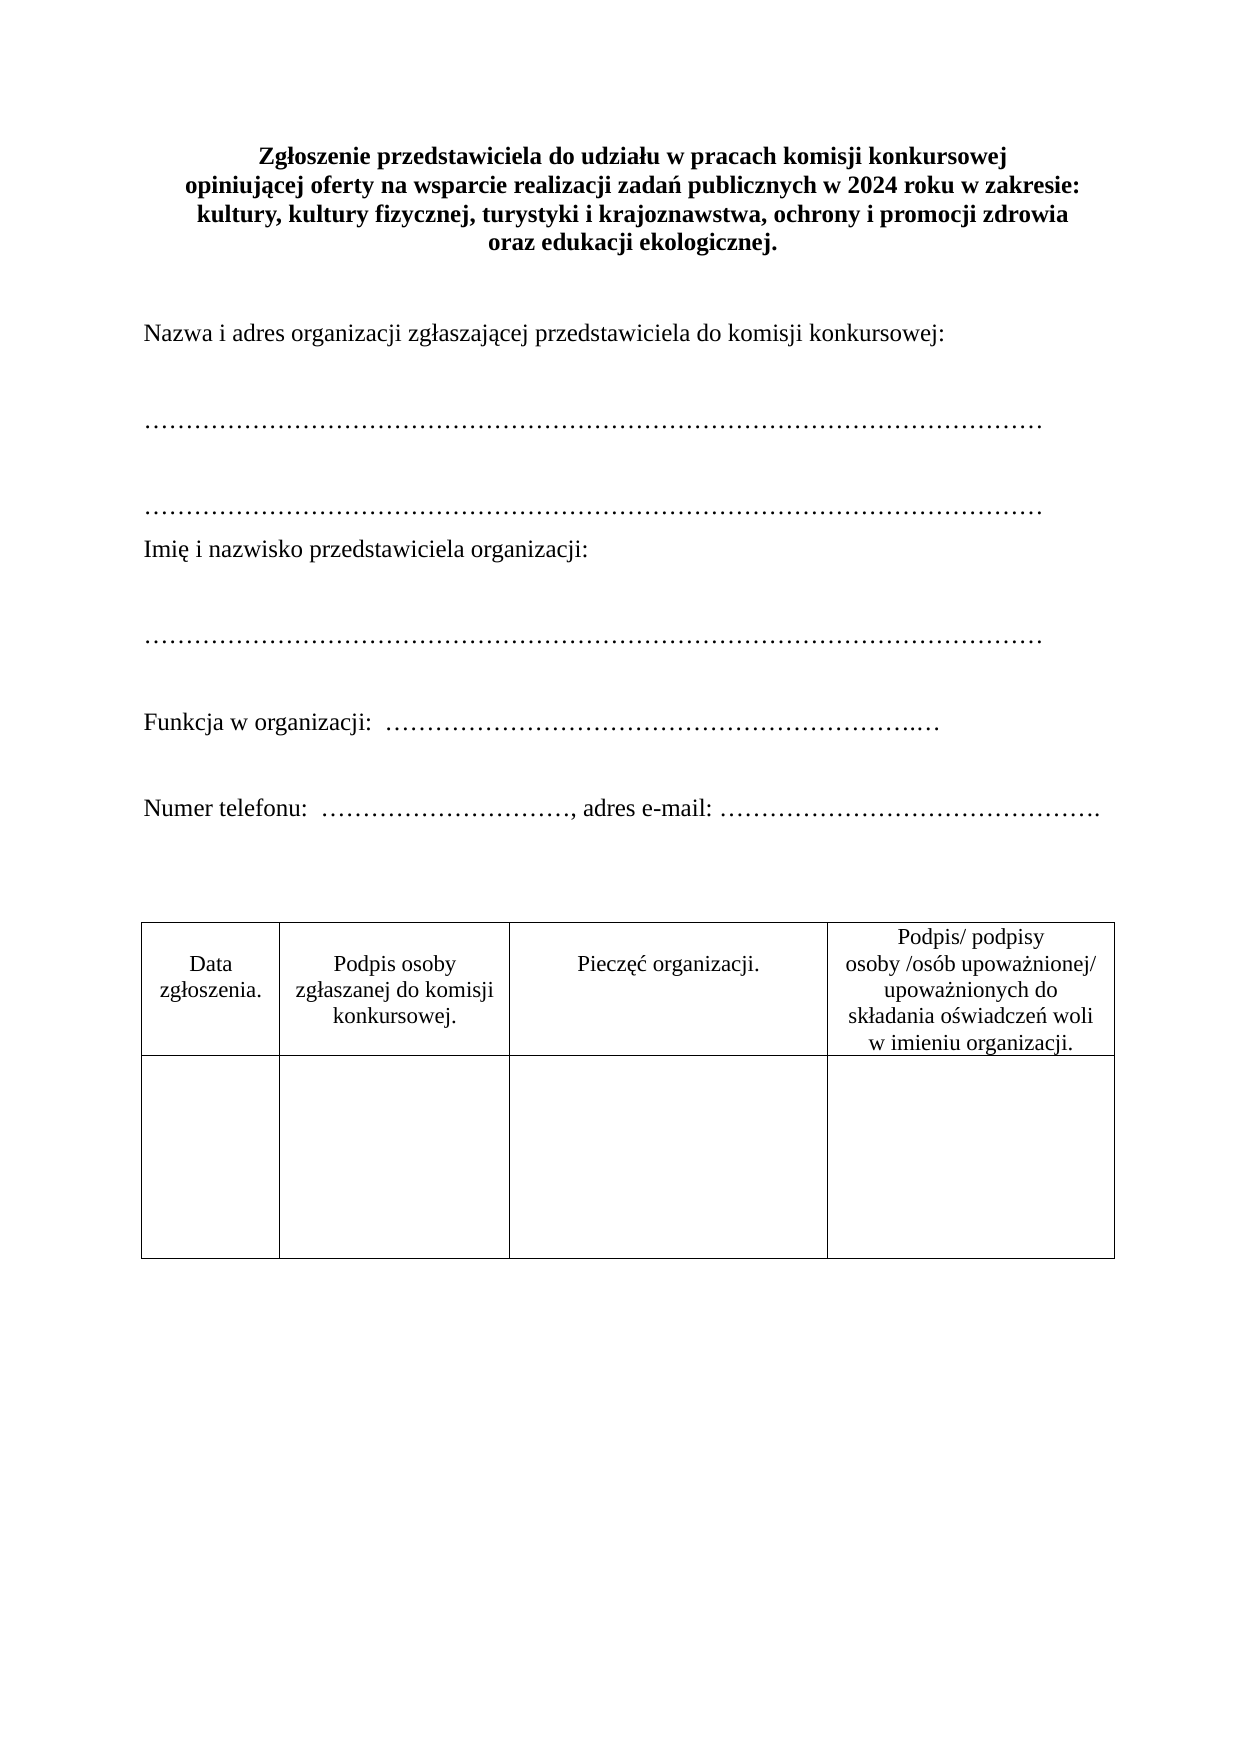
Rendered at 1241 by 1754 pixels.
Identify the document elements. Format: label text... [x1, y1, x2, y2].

table_header Pieczęć organizacji. [510, 923, 827, 1055]
text Zgłoszenie przedstawiciela do udziału w pracach komisji konkursowej [143, 141, 1122, 170]
text ……………………………………………………………………………………………… [143, 620, 1122, 649]
table_cell [828, 1056, 1114, 1257]
text oraz edukacji ekologicznej. [143, 227, 1122, 256]
table_cell [142, 1056, 279, 1257]
text opiniującej oferty na wsparcie realizacji zadań publicznych w 2024 roku w zakresie: kultury, kultury fizycznej, turystyki i krajoznawstwa, ochrony i promocji zdrowia [143, 170, 1122, 227]
text Imię i nazwisko przedstawiciela organizacji: [143, 534, 1122, 563]
table_cell [280, 1056, 509, 1257]
text Funkcja w organizacji: ……………………………………………………….… [143, 707, 1122, 735]
table_header Podpis osoby zgłaszanej do komisji konkursowej. [280, 923, 509, 1055]
table_cell [510, 1056, 827, 1257]
text Nazwa i adres organizacji zgłaszającej przedstawiciela do komisji konkursowej: [143, 318, 1122, 347]
text ……………………………………………………………………………………………… [143, 405, 1122, 433]
table_header Podpis/ podpisy osoby /osób upoważnionej/ upoważnionych do składania oświadczeń woli w imieniu organizacji. [828, 923, 1114, 1055]
text ……………………………………………………………………………………………… [143, 491, 1122, 520]
table_header Data zgłoszenia. [142, 923, 279, 1055]
text Numer telefonu: …………………………, adres e-mail: ………………………………………. [143, 793, 1122, 822]
